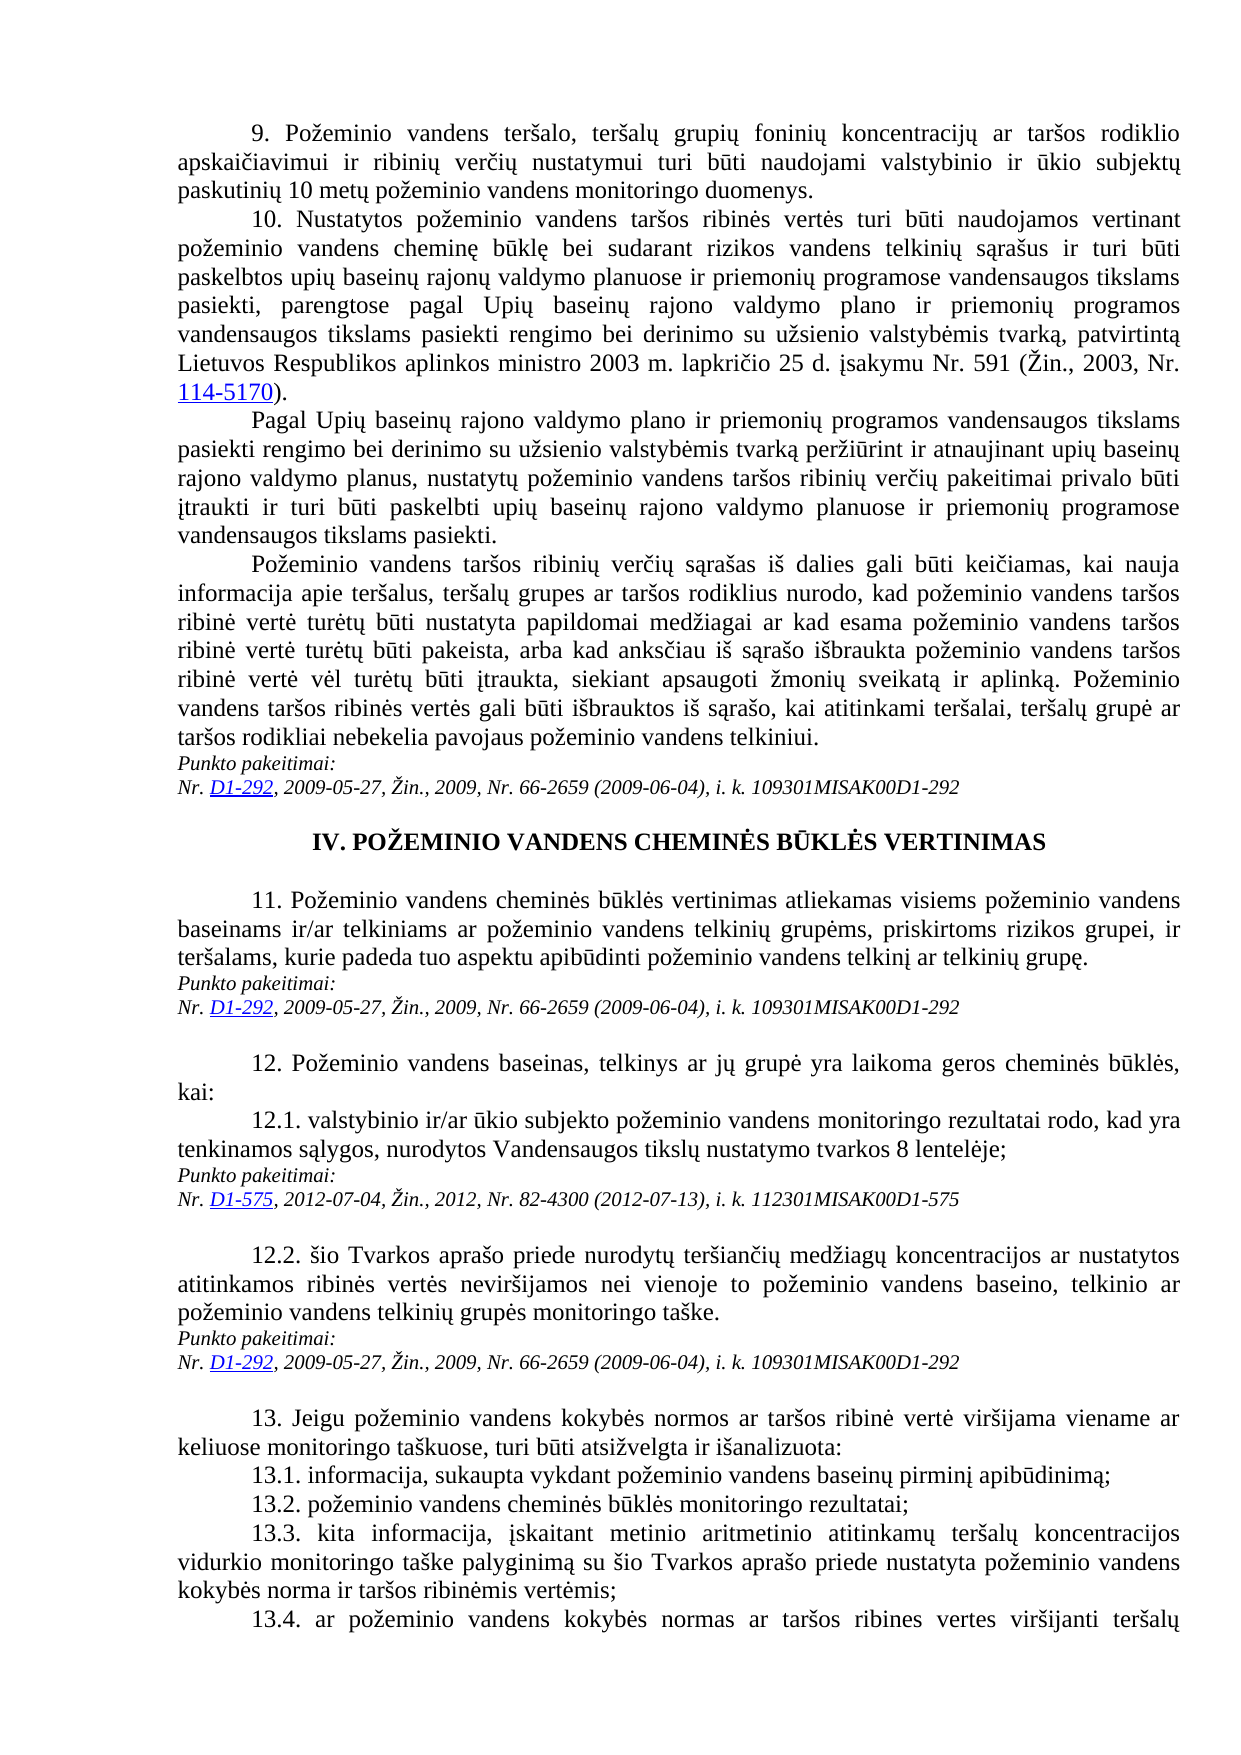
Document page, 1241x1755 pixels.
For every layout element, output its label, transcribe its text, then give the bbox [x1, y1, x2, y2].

text Punkto pakeitimai: [177, 1326, 1181, 1350]
text 12.2. šio Tvarkos aprašo priede nurodytų teršiančių medžiagų koncentracijos ar nustatytos atitinkamos ribinės vertės neviršijamos nei vienoje to požeminio vandens baseino, telkinio ar požeminio vandens telkinių grupės monitoringo taške. [177, 1240, 1181, 1326]
text 13.2. požeminio vandens cheminės būklės monitoringo rezultatai; [177, 1489, 1181, 1518]
text Punkto pakeitimai: [177, 1163, 1181, 1187]
text Nr. D1-292, 2009-05-27, Žin., 2009, Nr. 66-2659 (2009-06-04), i. k. 109301MISAK00D1-292 [177, 995, 1181, 1019]
text 13.4. ar požeminio vandens kokybės normas ar taršos ribines vertes viršijanti teršalų [177, 1604, 1181, 1633]
text 9. Požeminio vandens teršalo, teršalų grupių foninių koncentracijų ar taršos rodiklio apskaičiavimui ir ribinių verčių nustatymui turi būti naudojami valstybinio ir ūkio subjektų paskutinių 10 metų požeminio vandens monitoringo duomenys. [177, 118, 1181, 204]
text 13.1. informacija, sukaupta vykdant požeminio vandens baseinų pirminį apibūdinimą; [177, 1461, 1181, 1489]
text Nr. D1-292, 2009-05-27, Žin., 2009, Nr. 66-2659 (2009-06-04), i. k. 109301MISAK00D1-292 [177, 775, 1181, 799]
text Nr. D1-292, 2009-05-27, Žin., 2009, Nr. 66-2659 (2009-06-04), i. k. 109301MISAK00D1-292 [177, 1350, 1181, 1374]
text 10. Nustatytos požeminio vandens taršos ribinės vertės turi būti naudojamos vertinant požeminio vandens cheminę būklę bei sudarant rizikos vandens telkinių sąrašus ir turi būti paskelbtos upių baseinų rajonų valdymo planuose ir priemonių programose vandensaugos tikslams pasiekti, parengtose pagal Upių baseinų rajono valdymo plano ir priemonių programos vandensaugos tikslams pasiekti rengimo bei derinimo su užsienio valstybėmis tvarką, patvirtintą Lietuvos Respublikos aplinkos ministro 2003 m. lapkričio 25 d. įsakymu Nr. 591 (Žin., 2003, Nr. 114-5170). [177, 204, 1181, 406]
text Nr. D1-575, 2012-07-04, Žin., 2012, Nr. 82-4300 (2012-07-13), i. k. 112301MISAK00D1-575 [177, 1187, 1181, 1211]
text Pagal Upių baseinų rajono valdymo plano ir priemonių programos vandensaugos tikslams pasiekti rengimo bei derinimo su užsienio valstybėmis tvarką peržiūrint ir atnaujinant upių baseinų rajono valdymo planus, nustatytų požeminio vandens taršos ribinių verčių pakeitimai privalo būti įtraukti ir turi būti paskelbti upių baseinų rajono valdymo planuose ir priemonių programose vandensaugos tikslams pasiekti. [177, 406, 1181, 549]
text 12.1. valstybinio ir/ar ūkio subjekto požeminio vandens monitoringo rezultatai rodo, kad yra tenkinamos sąlygos, nurodytos Vandensaugos tikslų nustatymo tvarkos 8 lentelėje; [177, 1106, 1181, 1163]
text Punkto pakeitimai: [177, 971, 1181, 995]
text 13. Jeigu požeminio vandens kokybės normos ar taršos ribinė vertė viršijama viename ar keliuose monitoringo taškuose, turi būti atsižvelgta ir išanalizuota: [177, 1403, 1181, 1461]
text IV. POŽEMINIO VANDENS CHEMINĖS BŪKLĖS VERTINIMAS [177, 827, 1181, 856]
text 13.3. kita informacija, įskaitant metinio aritmetinio atitinkamų teršalų koncentracijos vidurkio monitoringo taške palyginimą su šio Tvarkos aprašo priede nustatyta požeminio vandens kokybės norma ir taršos ribinėmis vertėmis; [177, 1518, 1181, 1604]
text Punkto pakeitimai: [177, 751, 1181, 775]
text 11. Požeminio vandens cheminės būklės vertinimas atliekamas visiems požeminio vandens baseinams ir/ar telkiniams ar požeminio vandens telkinių grupėms, priskirtoms rizikos grupei, ir teršalams, kurie padeda tuo aspektu apibūdinti požeminio vandens telkinį ar telkinių grupę. [177, 885, 1181, 971]
text 12. Požeminio vandens baseinas, telkinys ar jų grupė yra laikoma geros cheminės būklės, kai: [177, 1048, 1181, 1106]
text Požeminio vandens taršos ribinių verčių sąrašas iš dalies gali būti keičiamas, kai nauja informacija apie teršalus, teršalų grupes ar taršos rodiklius nurodo, kad požeminio vandens taršos ribinė vertė turėtų būti nustatyta papildomai medžiagai ar kad esama požeminio vandens taršos ribinė vertė turėtų būti pakeista, arba kad anksčiau iš sąrašo išbraukta požeminio vandens taršos ribinė vertė vėl turėtų būti įtraukta, siekiant apsaugoti žmonių sveikatą ir aplinką. Požeminio vandens taršos ribinės vertės gali būti išbrauktos iš sąrašo, kai atitinkami teršalai, teršalų grupė ar taršos rodikliai nebekelia pavojaus požeminio vandens telkiniui. [177, 549, 1181, 751]
